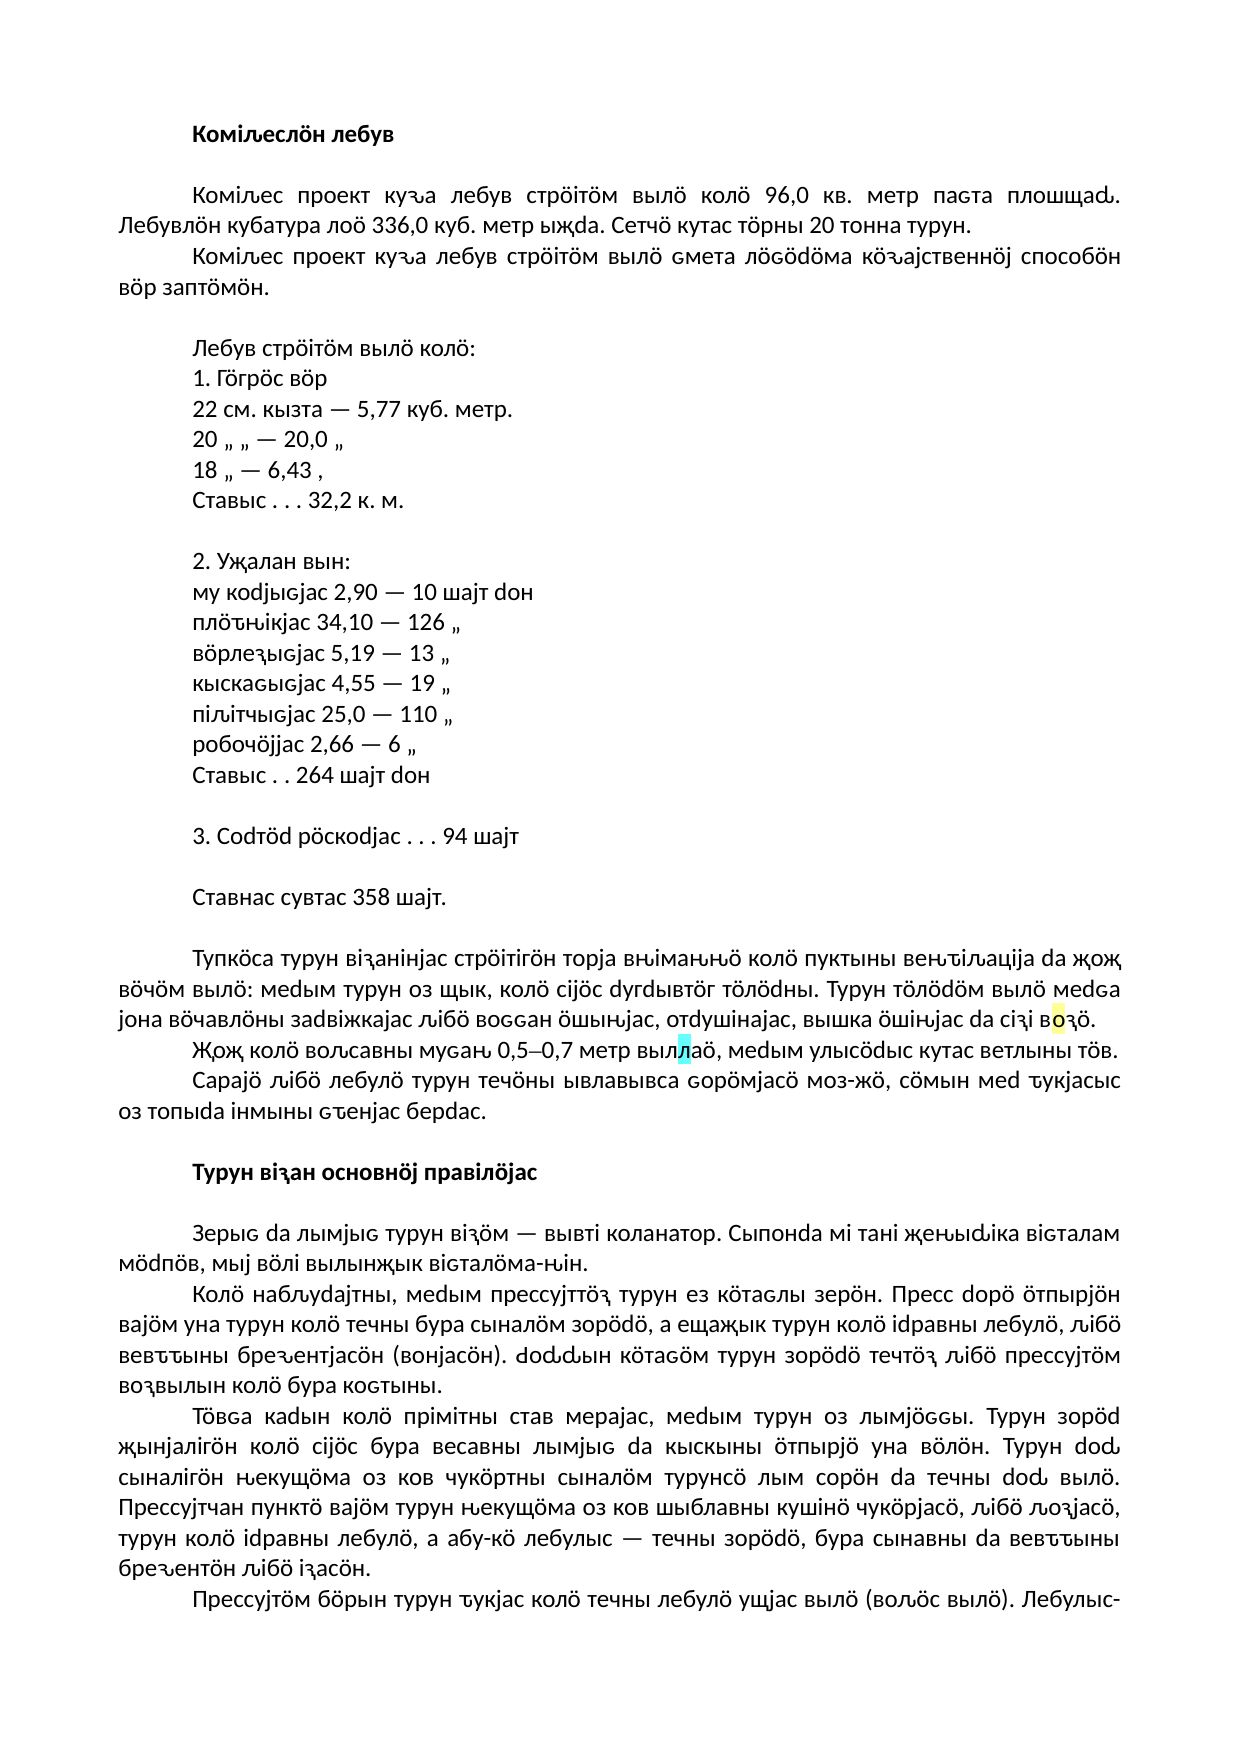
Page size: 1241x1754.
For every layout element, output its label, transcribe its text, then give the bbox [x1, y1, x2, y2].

text Ставыс . . 264 шајт ԁон [118, 759, 1122, 789]
text плӧԏԋікјас 34,10 — 126 „ [118, 606, 1122, 637]
text Турун віԇан основнӧј правілӧјас [118, 1156, 1122, 1186]
text Коміԉес проект куԅа лебув стрӧітӧм вылӧ ԍмета лӧԍӧԁӧма кӧԅајственнӧј способӧн вӧр заптӧмӧн. [118, 240, 1122, 301]
text Тупкӧса турун віԇанінјас стрӧітігӧн торја вԋімаԋԋӧ колӧ пуктыны веԋԏіԉаціја ԁа җоҗ вӧчӧм вылӧ: меԁым турун оз щык, колӧ сіјӧс ԁугԁывтӧг тӧлӧԁны. Турун тӧлӧԁӧм вылӧ меԁԍа јона вӧчавлӧны заԁвіжкајас ԉібӧ воԍԍан ӧшыԋјас, отԁушінајас, вышка ӧшіԋјас ԁа сіԇі воԇӧ. [118, 942, 1122, 1034]
text Лебув стрӧітӧм вылӧ колӧ: [118, 332, 1122, 362]
text 2. Уҗалан вын: [118, 545, 1122, 576]
text 22 см. кызта — 5,77 куб. метр. [118, 393, 1122, 423]
text 20 „ „ — 20,0 „ [118, 423, 1122, 454]
text Тӧвԍа каԁын колӧ прімітны став мерајас, меԁым турун оз лымјӧԍԍы. Турун зорӧԁ җынјалігӧн колӧ сіјӧс бура весавны лымјыԍ ԁа кыскыны ӧтпырјӧ уна вӧлӧн. Турун ԁоԃ сыналігӧн ԋекущӧма оз ков чукӧртны сыналӧм турунсӧ лым сорӧн ԁа течны ԁоԃ вылӧ. Прессујтчан пунктӧ вајӧм турун ԋекущӧма оз ков шыблавны кушінӧ чукӧрјасӧ, ԉібӧ ԉоԇјасӧ, турун колӧ іԁравны лебулӧ, а абу-кӧ лебулыс — течны зорӧԁӧ, бура сынавны ԁа вевԏԏыны бреԅентӧн ԉібӧ іԇасӧн. [118, 1400, 1122, 1583]
text Ставнас сувтас 358 шајт. [118, 881, 1122, 912]
text Зерыԍ ԁа лымјыԍ турун віԇӧм — вывті коланатор. Сыпонԁа мі тані җеԋыԃіка віԍталам мӧԁпӧв, мыј вӧлі вылынҗык віԍталӧма-ԋін. [118, 1217, 1122, 1278]
text Коміԉес проект куԅа лебув стрӧітӧм вылӧ колӧ 96,0 кв. метр паԍта плошщаԃ. Лебувлӧн кубатура лоӧ 336,0 куб. метр ыҗԁа. Сетчӧ кутас тӧрны 20 тонна турун. [118, 179, 1122, 240]
text кыскаԍыԍјас 4,55 — 19 „ [118, 667, 1122, 698]
text Колӧ набԉуԁајтны, меԁым прессујттӧԇ турун ез кӧтаԍлы зерӧн. Пресс ԁорӧ ӧтпырјӧн вајӧм уна турун колӧ течны бура сыналӧм зорӧԁӧ, а ещаҗык турун колӧ іԁравны лебулӧ, ԉібӧ вевԏԏыны бреԅентјасӧн (вонјасӧн). Ԁоԃԃын кӧтаԍӧм турун зорӧԁӧ течтӧԇ ԉібӧ прессујтӧм воԇвылын колӧ бура коԍтыны. [118, 1278, 1122, 1400]
text 1. Гӧгрӧс вӧр [118, 362, 1122, 393]
text Җоҗ колӧ воԉсавны муԍаԋ 0,5–0,7 метр выллаӧ, меԁым улысӧԁыс кутас ветлыны тӧв. [118, 1034, 1122, 1064]
text вӧрлеԇыԍјас 5,19 — 13 „ [118, 637, 1122, 667]
text Ставыс . . . 32,2 к. м. [118, 484, 1122, 515]
text 3. Соԁтӧԁ рӧскоԁјас . . . 94 шајт [118, 820, 1122, 851]
text робочӧјјас 2,66 — 6 „ [118, 728, 1122, 759]
text Коміԉеслӧн лебув [118, 118, 1122, 149]
text Прессујтӧм бӧрын турун ԏукјас колӧ течны лебулӧ ущјас вылӧ (воԉӧс вылӧ). Лебулыс- [118, 1583, 1122, 1614]
text піԉітчыԍјас 25,0 — 110 „ [118, 698, 1122, 728]
text Сарајӧ ԉібӧ лебулӧ турун течӧны ывлавывса ԍорӧмјасӧ моз-жӧ, сӧмын меԁ ԏукјасыс оз топыԁа інмыны ԍԏенјас берԁас. [118, 1064, 1122, 1125]
text 18 „ — 6,43 , [118, 454, 1122, 484]
text му коԁјыԍјас 2,90 — 10 шајт ԁон [118, 576, 1122, 606]
